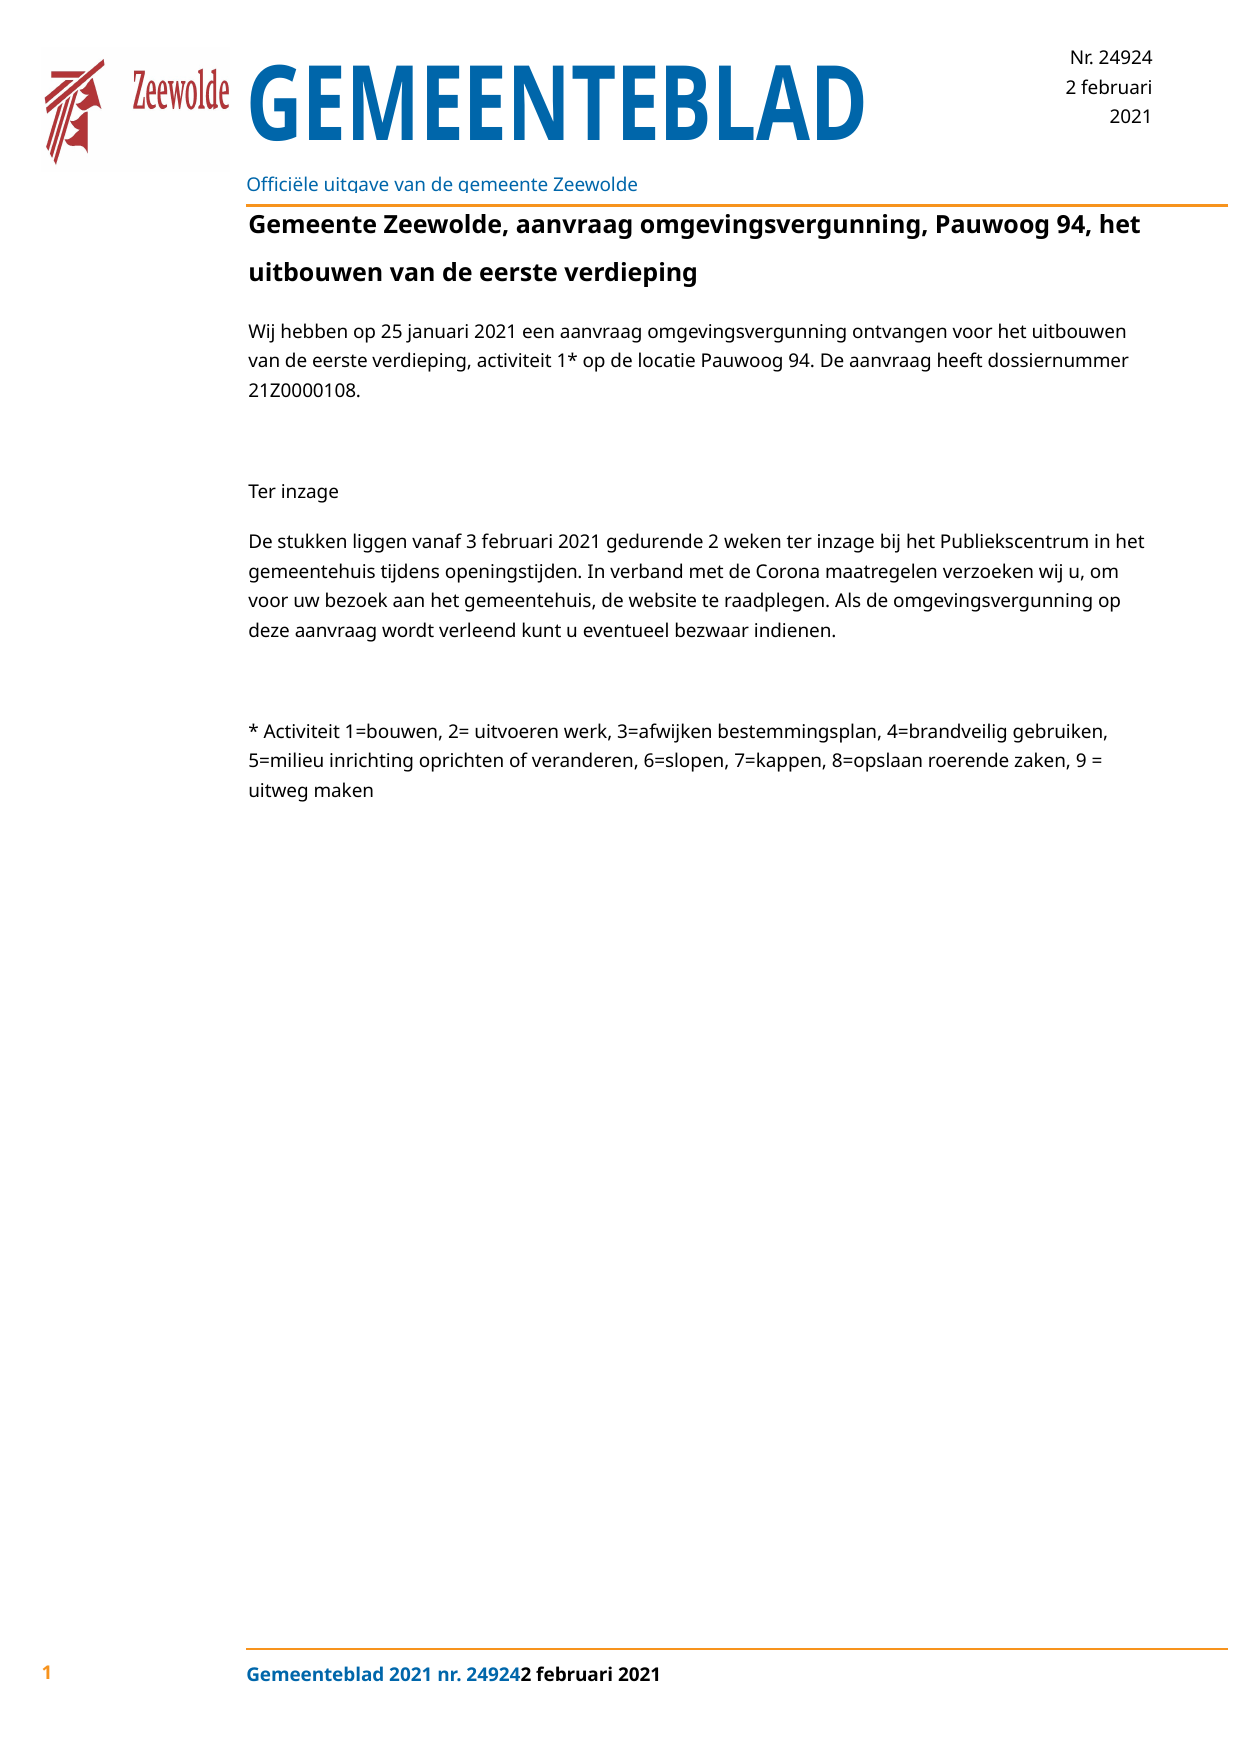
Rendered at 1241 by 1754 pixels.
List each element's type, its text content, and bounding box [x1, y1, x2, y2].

text Wij hebben op 25 januari 2021 een aanvraag omgevingsvergunning ontvangen voor het uitbouwen van de eerste verdieping, activiteit 1* op de locatie Pauwoog 94. De aanvraag heeft dossiernummer 21Z0000108. [248, 318, 1152, 403]
text * Activiteit 1=bouwen, 2= uitvoeren werk, 3=afwijken bestemmingsplan, 4=brandveilig gebruiken, 5=milieu inrichting oprichten of veranderen, 6=slopen, 7=kappen, 8=opslaan roerende zaken, 9 = uitweg maken [248, 718, 1152, 803]
picture [41, 47, 231, 172]
text Gemeente Zeewolde, aanvraag omgevingsvergunning, Pauwoog 94, het uitbouwen van de eerste verdieping [248, 207, 1152, 288]
text Ter inzage [248, 478, 1152, 504]
text De stukken liggen vanaf 3 februari 2021 gedurende 2 weken ter inzage bij het Publiekscentrum in het gemeentehuis tijdens openingstijden. In verband met de Corona maatregelen verzoeken wij u, om voor uw bezoek aan het gemeentehuis, de website te raadplegen. Als de omgevingsvergunning op deze aanvraag wordt verleend kunt u eventueel bezwaar indienen. [248, 528, 1152, 643]
